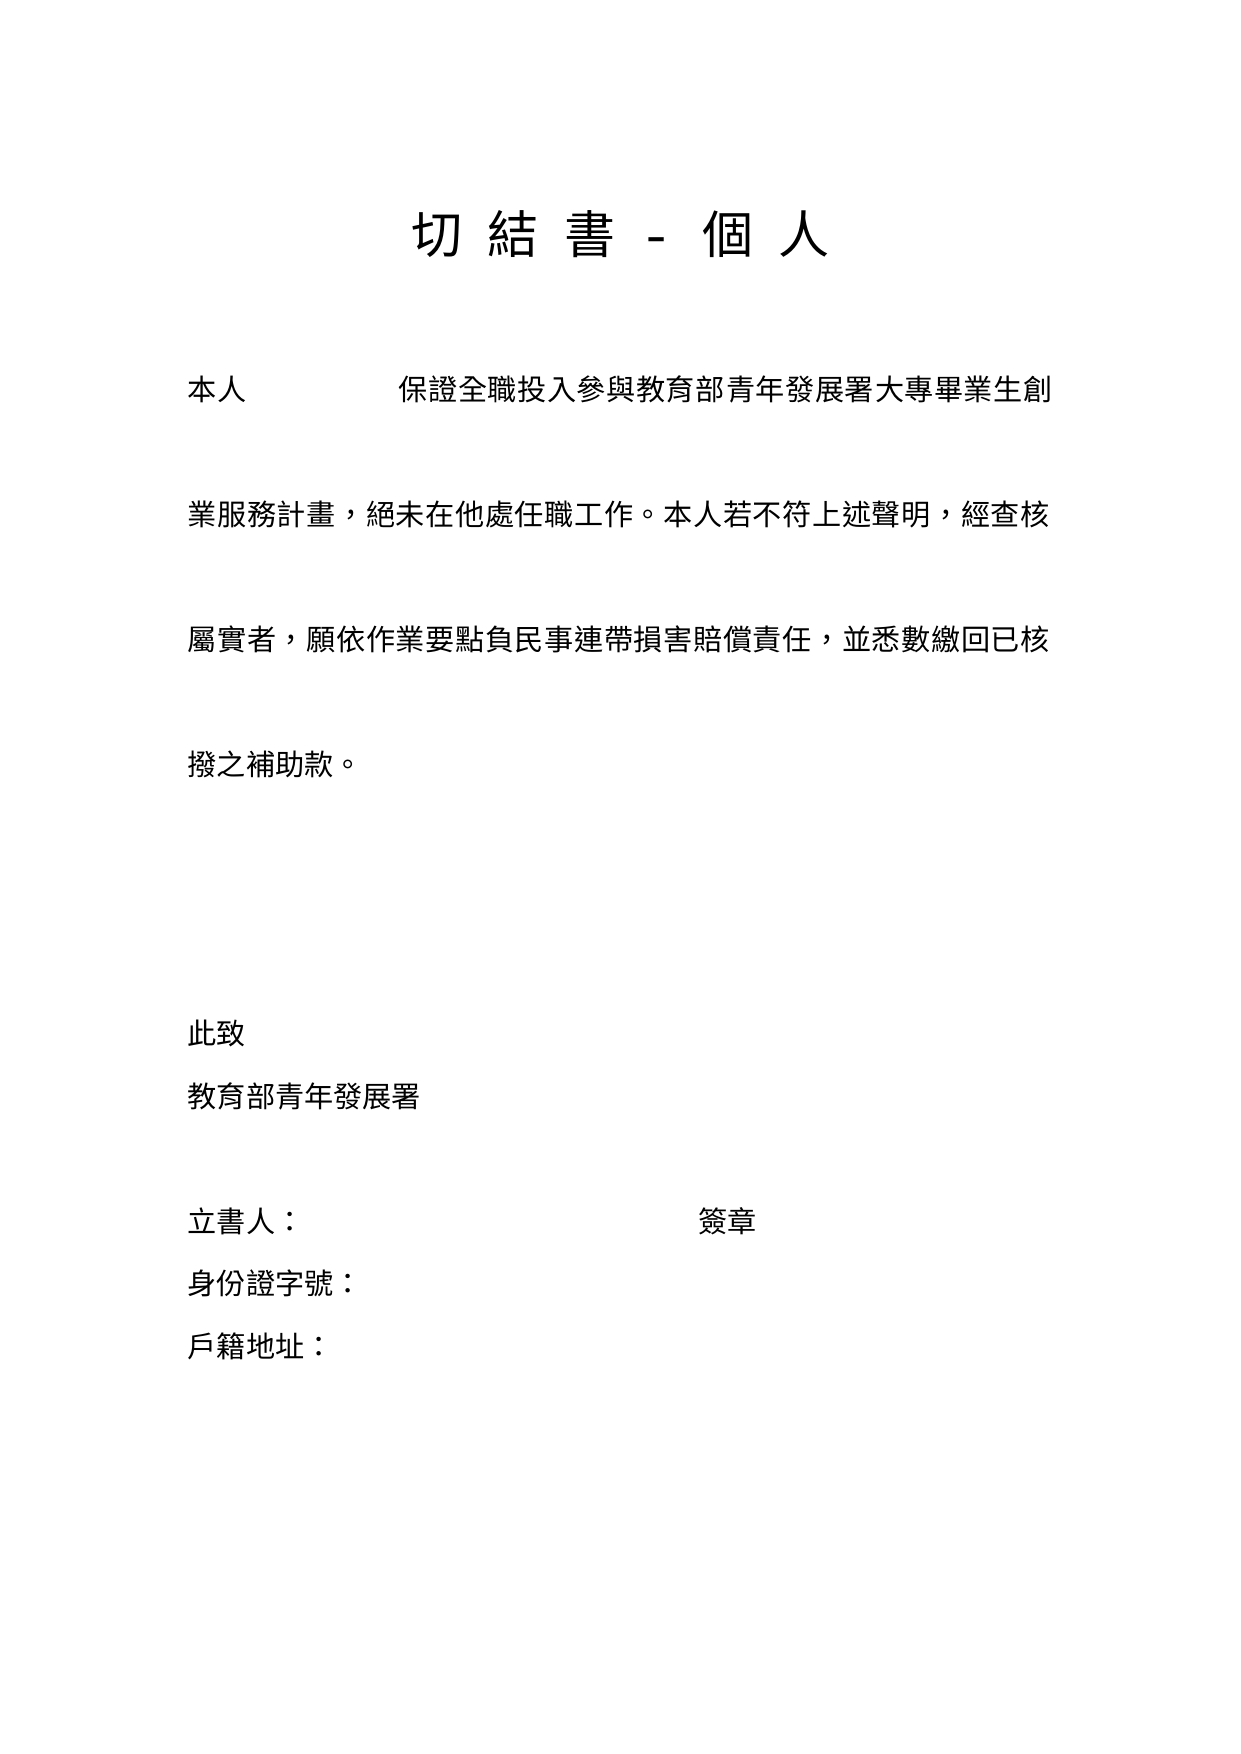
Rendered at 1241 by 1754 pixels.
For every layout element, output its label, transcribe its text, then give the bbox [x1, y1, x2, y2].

text 此致 [187, 990, 1053, 1053]
text 切 結 書 - 個 人 [187, 158, 1053, 283]
text 立書人： 簽章 [187, 1178, 1053, 1240]
text 教育部青年發展署 [187, 1053, 1053, 1115]
text 身份證字號： [187, 1240, 1053, 1303]
text 本人 保證全職投入參與教育部青年發展署大專畢業生創業服務計畫，絕未在他處任職工作。本人若不符上述聲明，經查核屬實者，願依作業要點負民事連帶損害賠償責任，並悉數繳回已核撥之補助款。 [187, 346, 1053, 783]
text 戶籍地址： [187, 1303, 1053, 1365]
